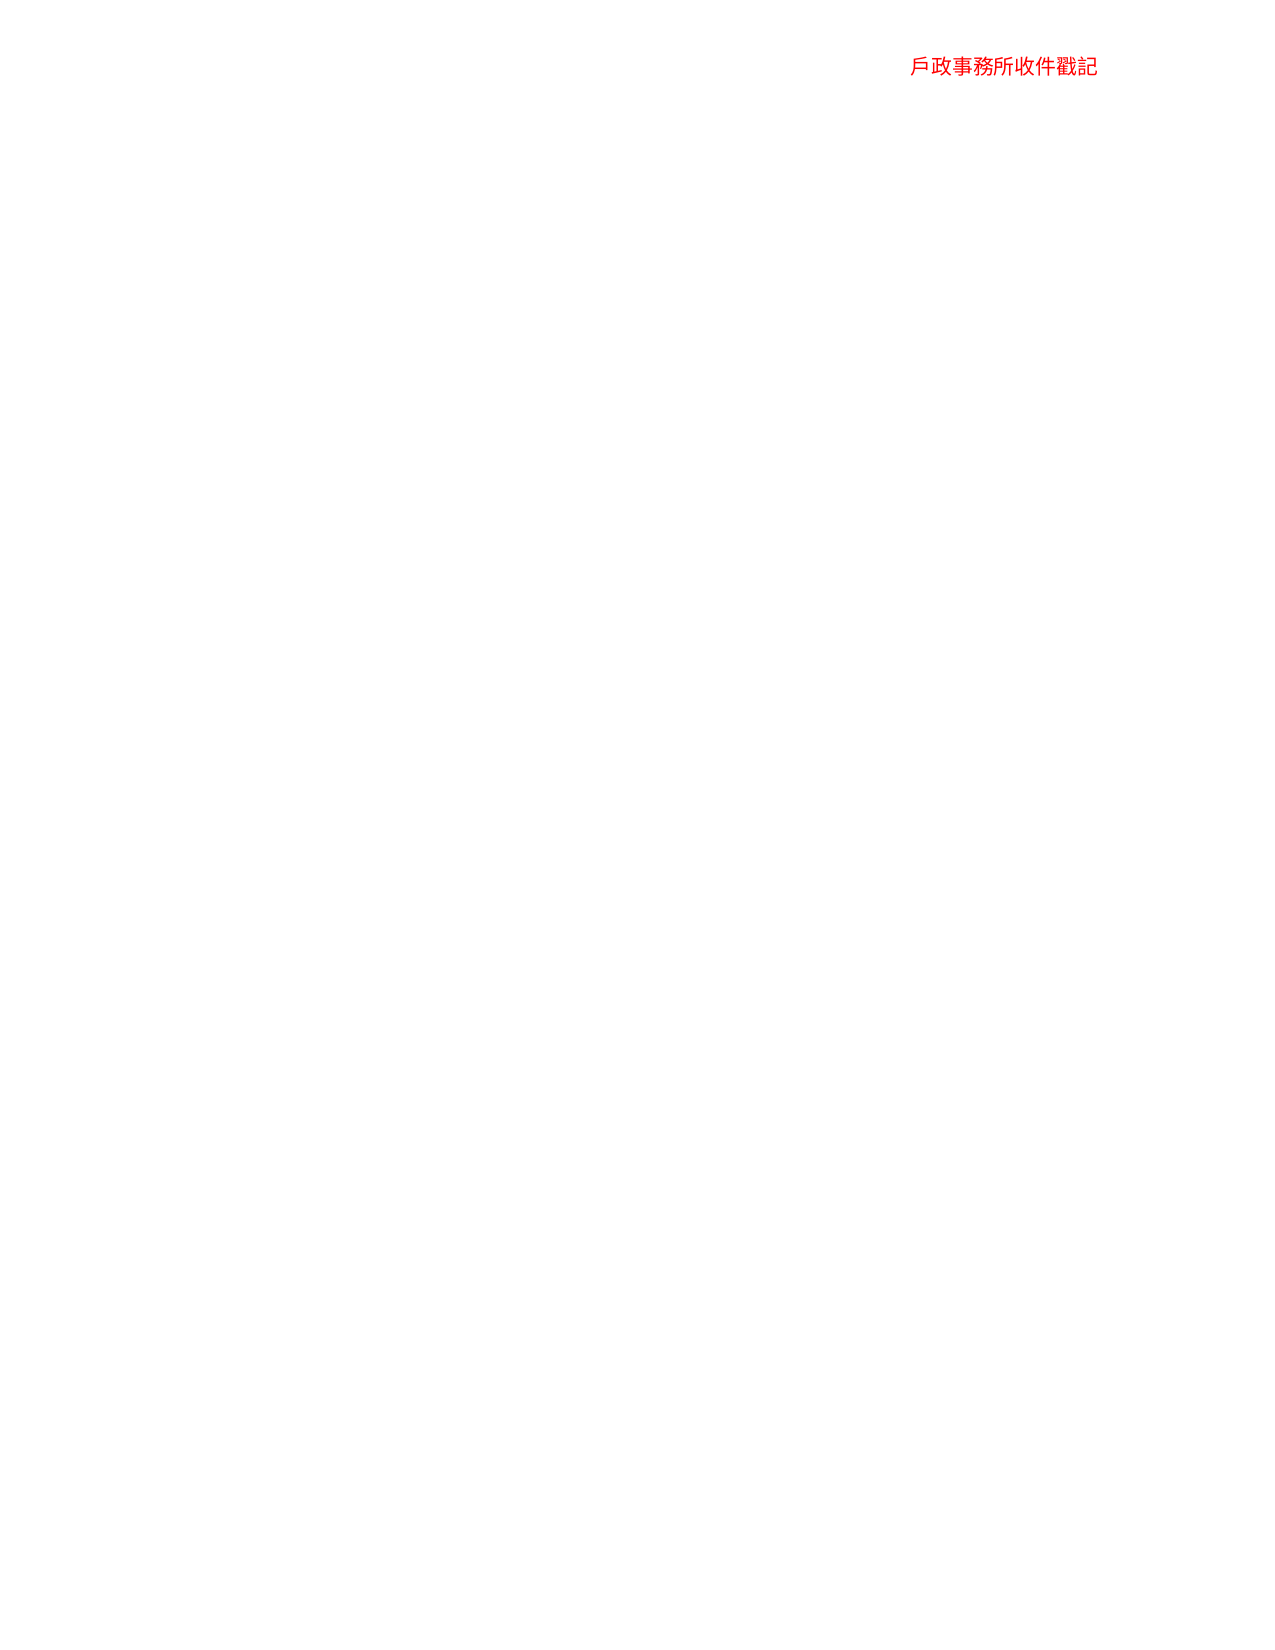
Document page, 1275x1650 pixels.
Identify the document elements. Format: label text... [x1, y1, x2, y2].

text 戶政事務所收件戳記 [89, 54, 1196, 79]
